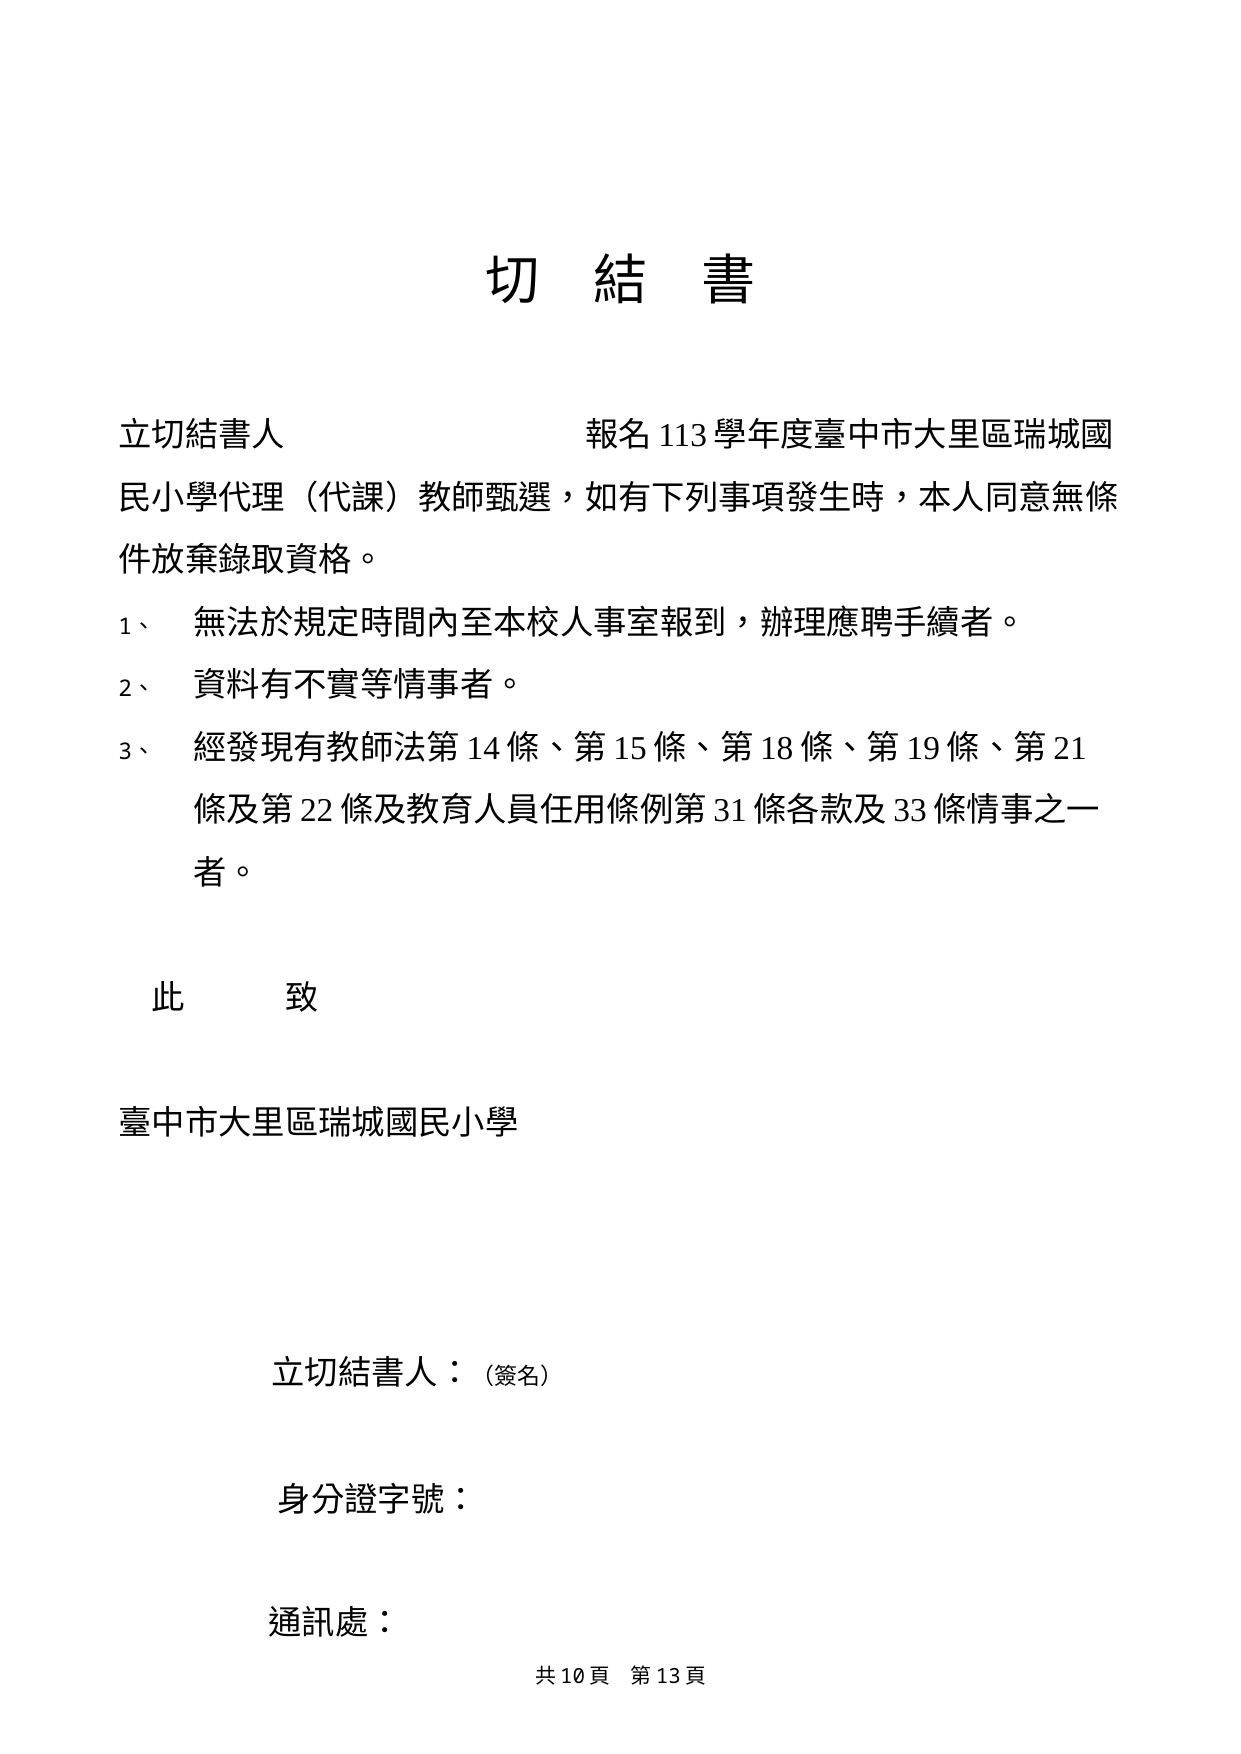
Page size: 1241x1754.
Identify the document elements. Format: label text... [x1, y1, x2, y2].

list 無法於規定時間內至本校人事室報到，辦理應聘手續者。 [118, 578, 1122, 641]
list 資料有不實等情事者。 [118, 641, 1122, 703]
list 經發現有教師法第14條、第15條、第18條、第19條、第21條及第22條及教育人員任用條例第31條各款及33條情事之一者。 [118, 703, 1122, 891]
text 身分證字號： [118, 1453, 1122, 1516]
text 切 結 書 [118, 203, 1122, 328]
text 立切結書人 報名113學年度臺中市大里區瑞城國民小學代理（代課）教師甄選，如有下列事項發生時，本人同意無條件放棄錄取資格。 [118, 391, 1122, 578]
text 臺中市大里區瑞城國民小學 [118, 1078, 1122, 1141]
text 通訊處： [118, 1578, 1122, 1641]
text 立切結書人：（簽名） [118, 1328, 1122, 1391]
text 此 致 [118, 953, 1122, 1016]
